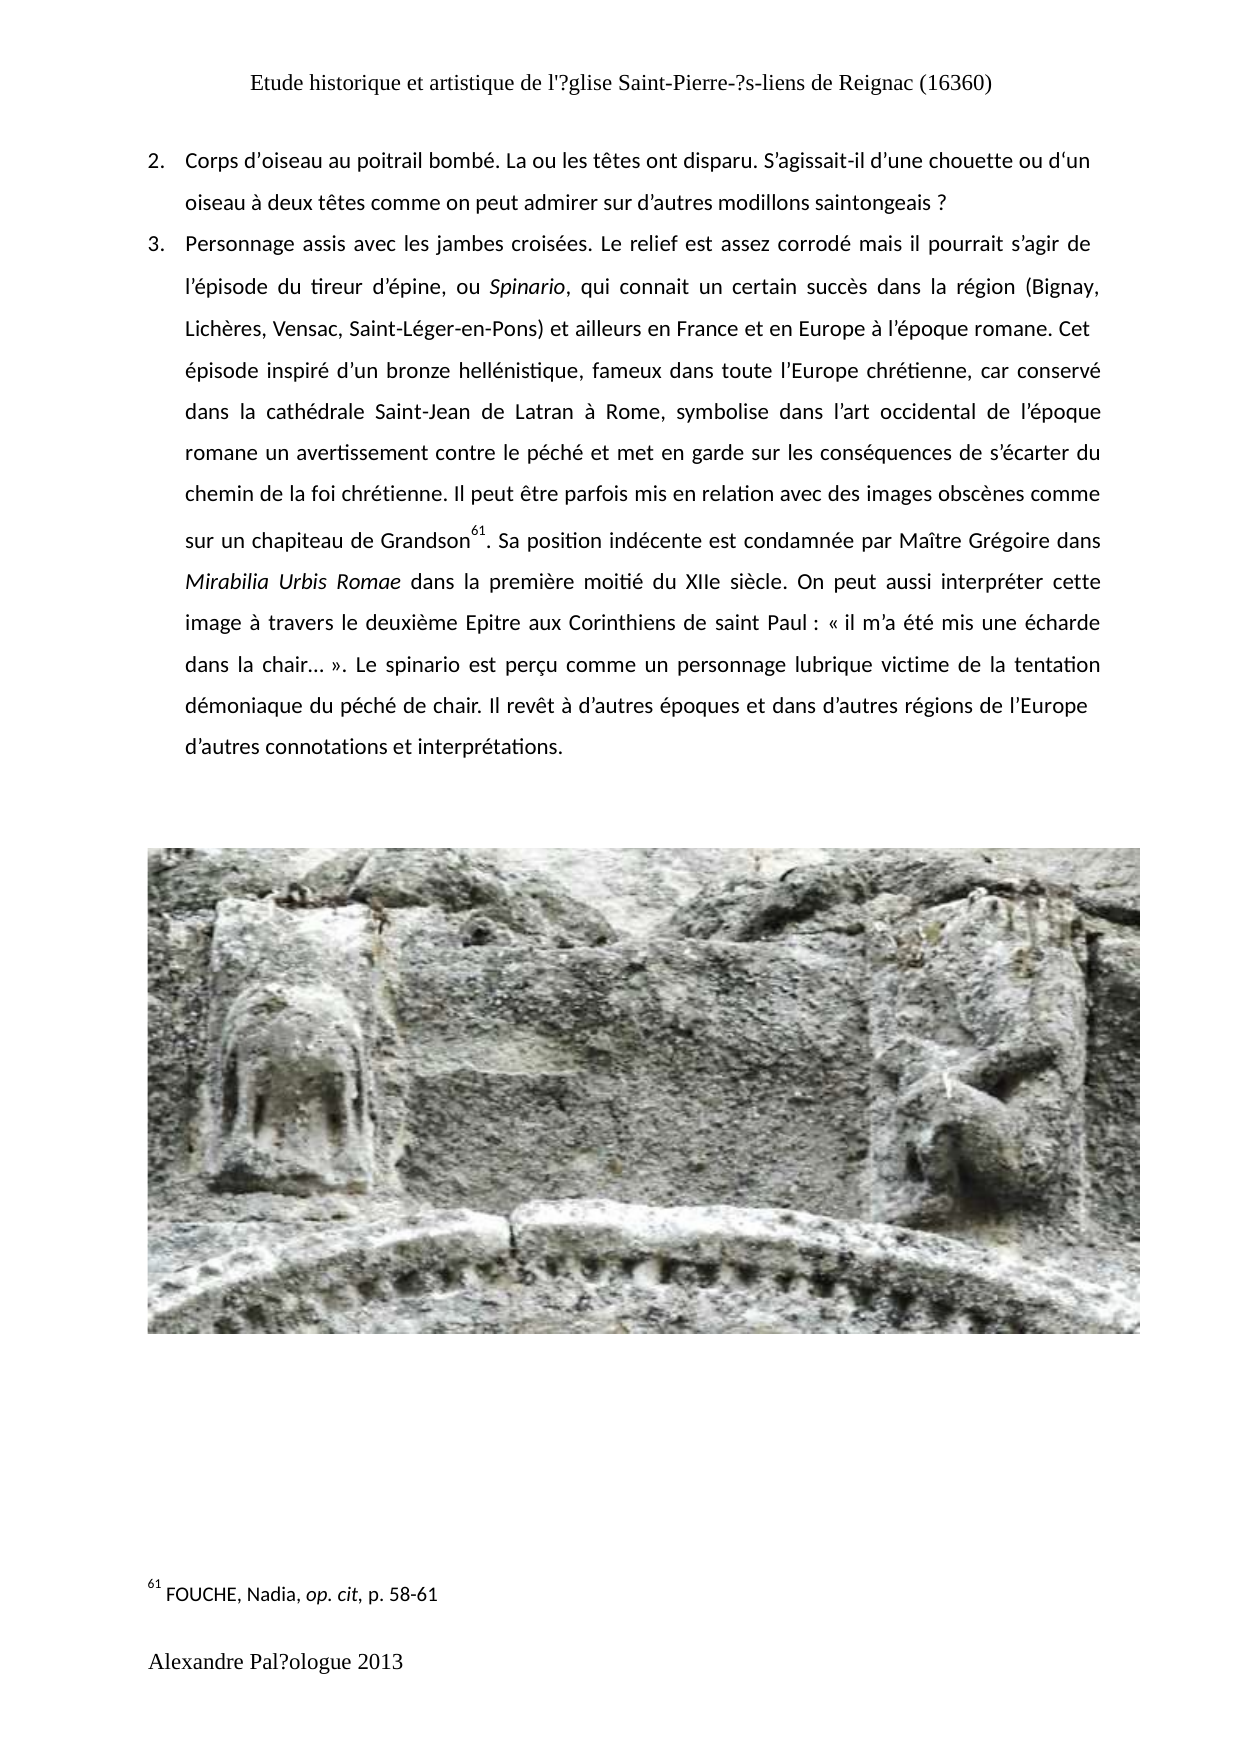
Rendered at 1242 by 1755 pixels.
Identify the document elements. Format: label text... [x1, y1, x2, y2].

text 2. Corps d’oiseau au poitrail bombé. La ou les têtes ont disparu. S’agissait-il d’une chouette ou d‘un oiseau à deux têtes comme on peut admirer sur d’autres modillons saintongeais ? [147, 146, 1100, 216]
picture [147, 848, 1140, 1334]
text l’épisode du tireur d’épine, ou Spinario, qui connait un certain succès dans la région (Bignay, Lichères, Vensac, Saint-Léger-en-Pons) et ailleurs en France et en Europe à l’époque romane. Cet [185, 272, 1101, 342]
text 61 FOUCHE, Nadia, op. cit, p. 58-61 [147, 1575, 1154, 1606]
text épisode inspiré d’un bronze hellénistique, fameux dans toute l’Europe chrétienne, car conservé dans la cathédrale Saint-Jean de Latran à Rome, symbolise dans l’art occidental de l’époque romane un avertissement contre le péché et met en garde sur les conséquences de s’écarter du chemin de la foi chrétienne. Il peut être parfois mis en relation avec des images obscènes comme sur un chapiteau de Grandson61. Sa position indécente est condamnée par Maître Grégoire dans Mirabilia Urbis Romae dans la première moitié du XIIe siècle. On peut aussi interpréter cette image à travers le deuxième Epitre aux Corinthiens de saint Paul : « il m’a été mis une écharde dans la chair… ». Le spinario est perçu comme un personnage lubrique victime de la tentation démoniaque du péché de chair. Il revêt à d’autres époques et dans d’autres régions de l’Europe [185, 356, 1101, 719]
text 3. Personnage assis avec les jambes croisées. Le relief est assez corrodé mais il pourrait s’agir de [147, 230, 1154, 258]
text d’autres connotations et interprétations. [185, 732, 572, 760]
